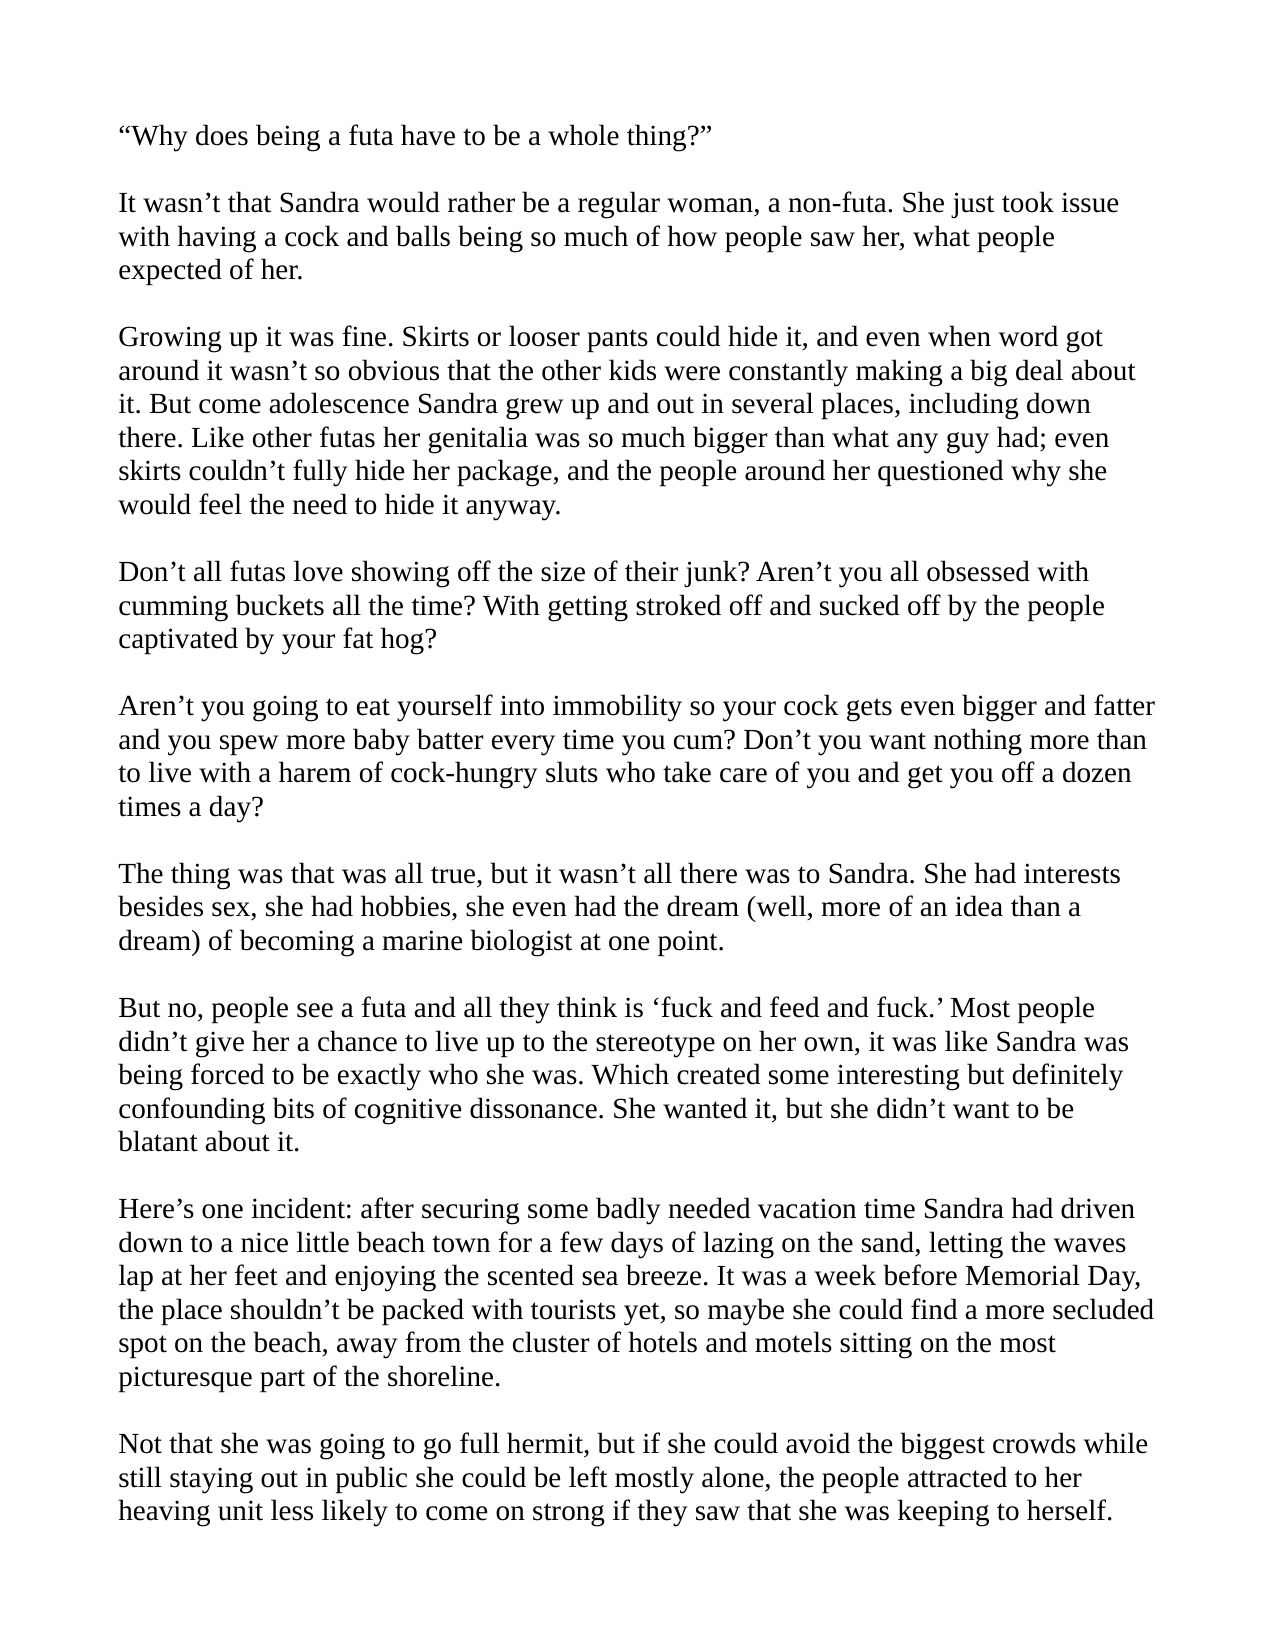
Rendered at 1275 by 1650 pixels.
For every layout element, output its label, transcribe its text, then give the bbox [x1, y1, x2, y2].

text It wasn’t that Sandra would rather be a regular woman, a non-futa. She just took issue with having a cock and balls being so much of how people saw her, what people expected of her. [118, 185, 1157, 286]
text Don’t all futas love showing off the size of their junk? Aren’t you all obsessed with cumming buckets all the time? With getting stroked off and sucked off by the people captivated by your fat hog? [118, 554, 1157, 655]
text But no, people see a futa and all they think is ‘fuck and feed and fuck.’ Most people didn’t give her a chance to live up to the stereotype on her own, it was like Sandra was being forced to be exactly who she was. Which created some interesting but definitely confounding bits of cognitive dissonance. She wanted it, but she didn’t want to be blatant about it. [118, 990, 1157, 1158]
text Here’s one incident: after securing some badly needed vacation time Sandra had driven down to a nice little beach town for a few days of lazing on the sand, letting the waves lap at her feet and enjoying the scented sea breeze. It was a week before Memorial Day, the place shouldn’t be packed with tourists yet, so maybe she could find a more secluded spot on the beach, away from the cluster of hotels and motels sitting on the most picturesque part of the shoreline. [118, 1191, 1157, 1393]
text “Why does being a futa have to be a whole thing?” [118, 118, 1157, 152]
text The thing was that was all true, but it wasn’t all there was to Sandra. She had interests besides sex, she had hobbies, she even had the dream (well, more of an idea than a dream) of becoming a marine biologist at one point. [118, 856, 1157, 957]
text Not that she was going to go full hermit, but if she could avoid the biggest crowds while still staying out in public she could be left mostly alone, the people attracted to her heaving unit less likely to come on strong if they saw that she was keeping to herself. [118, 1426, 1157, 1527]
text Growing up it was fine. Skirts or looser pants could hide it, and even when word got around it wasn’t so obvious that the other kids were constantly making a big deal about it. But come adolescence Sandra grew up and out in several places, including down there. Like other futas her genitalia was so much bigger than what any guy had; even skirts couldn’t fully hide her package, and the people around her questioned why she would feel the need to hide it anyway. [118, 319, 1157, 521]
text Aren’t you going to eat yourself into immobility so your cock gets even bigger and fatter and you spew more baby batter every time you cum? Don’t you want nothing more than to live with a harem of cock-hungry sluts who take care of you and get you off a dozen times a day? [118, 688, 1157, 822]
